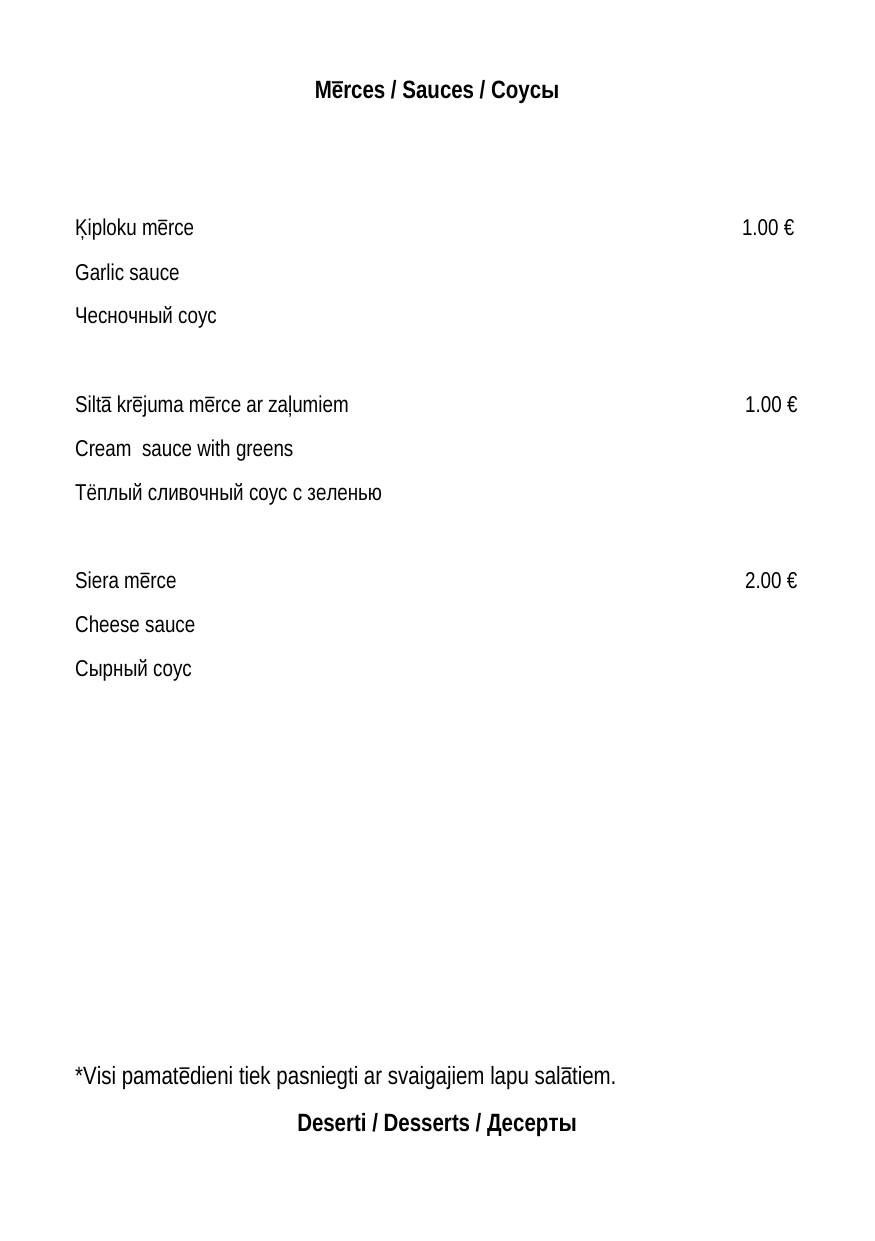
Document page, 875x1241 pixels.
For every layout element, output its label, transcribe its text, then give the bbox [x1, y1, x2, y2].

text Siltā krējuma mērce ar zaļumiem 1.00 € [75, 391, 799, 417]
text Сырный соус [75, 655, 799, 681]
text Чесночный соус [75, 302, 799, 329]
text Тёплый сливочный соус с зеленью [75, 479, 799, 505]
text Siera mērce 2.00 € [75, 567, 799, 593]
text Cream sauce with greens [75, 435, 799, 461]
text Deserti / Desserts / Десерты [75, 1108, 799, 1136]
text *Visi pamatēdieni tiek pasniegti ar svaigajiem lapu salātiem. [75, 1061, 799, 1090]
text Mērces / Sauces / Соусы [75, 75, 799, 104]
text Cheese sauce [75, 611, 799, 637]
text Ķiploku mērce 1.00 € [75, 214, 799, 241]
text Garlic sauce [75, 258, 799, 285]
